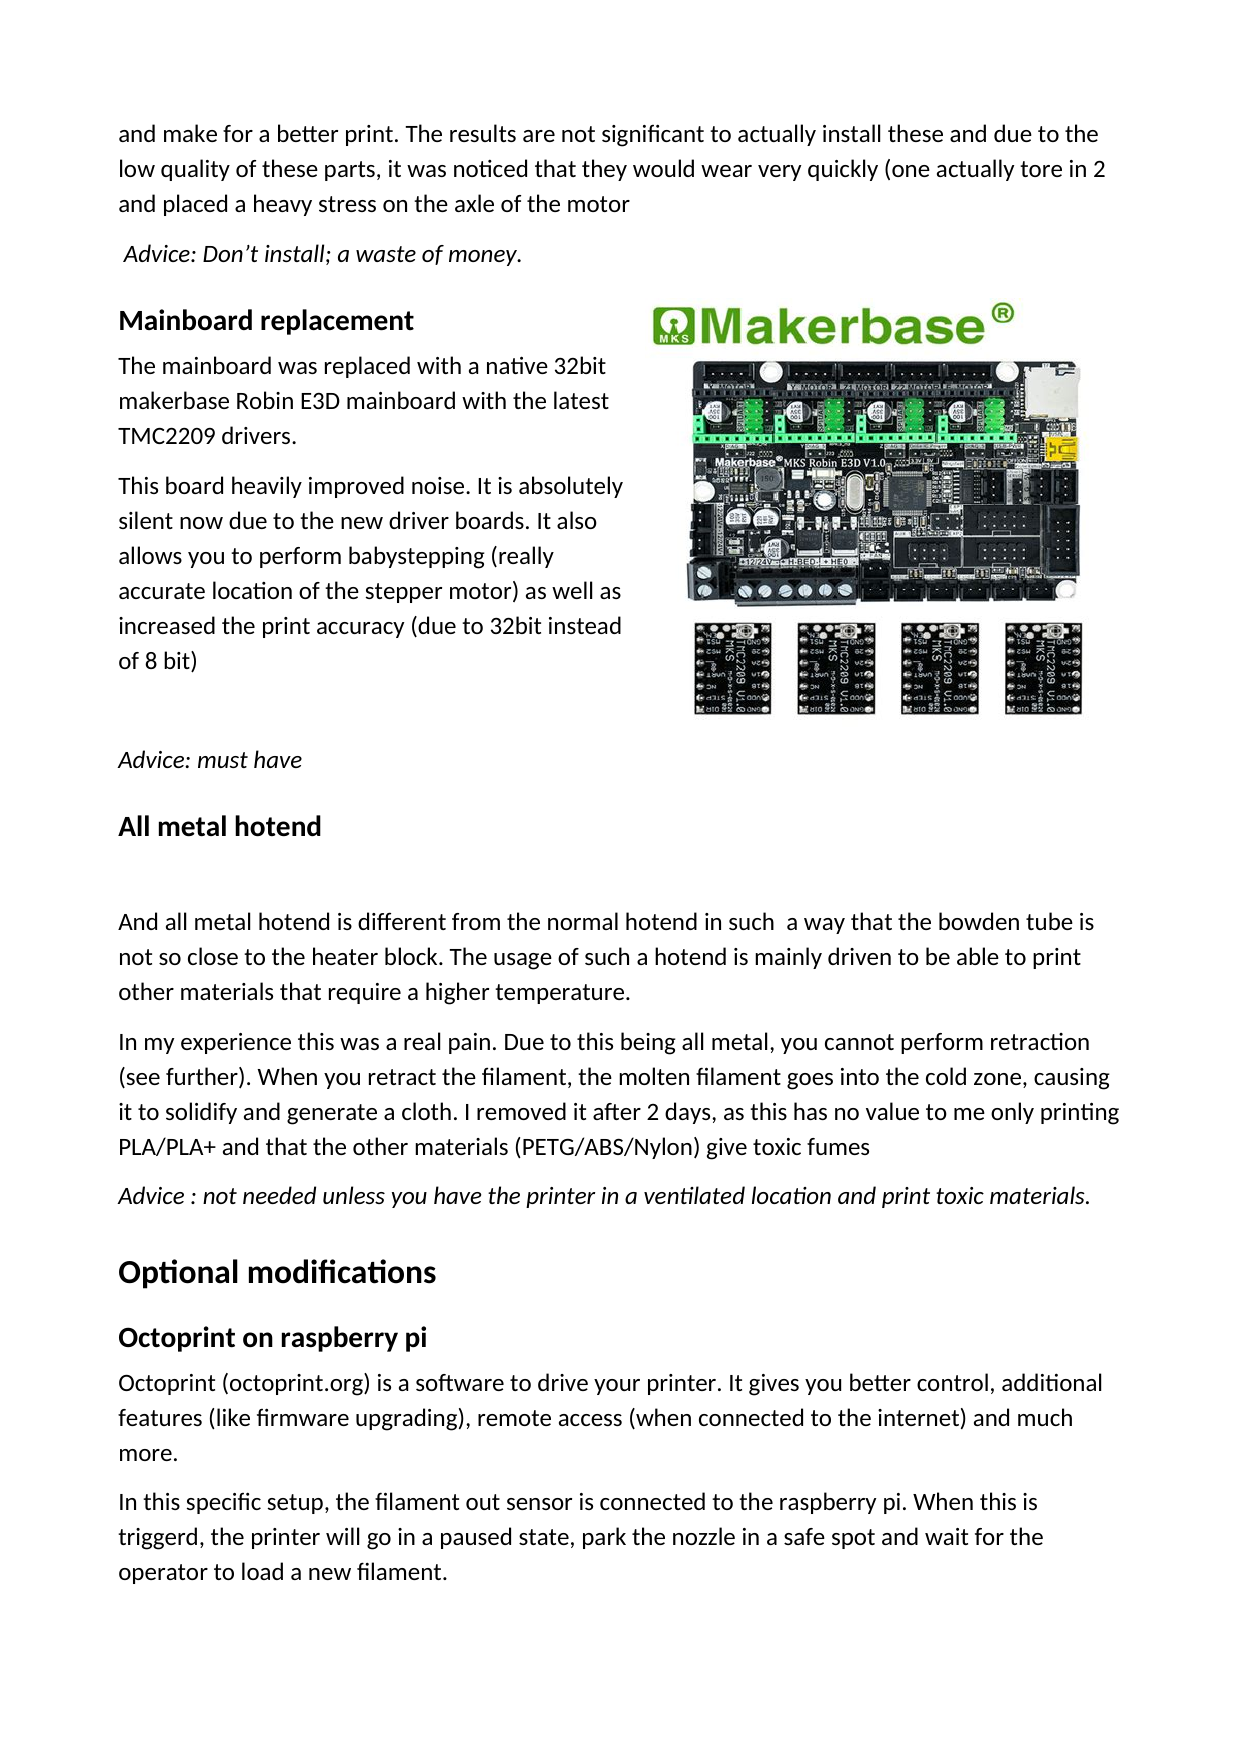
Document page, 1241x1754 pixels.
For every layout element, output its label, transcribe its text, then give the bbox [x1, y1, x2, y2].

subtitle Octoprint on raspberry pi [118, 1319, 1122, 1354]
text This board heavily improved noise. It is absolutely silent now due to the new driver boards. It also allows you to perform babystepping (really accurate location of the stepper motor) as well as increased the print accuracy (due to 32bit instead of 8 bit) [118, 470, 645, 675]
subtitle Mainboard replacement [118, 302, 645, 338]
text Octoprint (octoprint.org) is a software to drive your printer. It gives you better control, additional features (like firmware upgrading), remote access (when connected to the internet) and much more. [118, 1367, 1122, 1467]
text The mainboard was replaced with a native 32bit makerbase Robin E3D mainboard with the latest TMC2209 drivers. [118, 350, 645, 451]
subtitle Optional modifications [118, 1251, 1122, 1292]
text In my experience this was a real pain. Due to this being all metal, you cannot perform retraction (see further). When you retract the filament, the molten filament goes into the cold zone, causing it to solidify and generate a cloth. I removed it after 2 days, as this has no value to me only printing PLA/PLA+ and that the other materials (PETG/ABS/Nylon) give toxic fumes [118, 1026, 1122, 1161]
text Advice : not needed unless you have the printer in a ventilated location and print toxic materials. [118, 1180, 1122, 1211]
picture [645, 298, 1133, 736]
text Advice: Don’t install; a waste of money. [118, 238, 1122, 268]
text In this specific setup, the filament out sensor is connected to the raspberry pi. When this is triggerd, the printer will go in a paused state, park the nozzle in a safe spot and wait for the operator to load a new filament. [118, 1487, 1122, 1587]
text Advice: must have [118, 744, 1122, 774]
text And all metal hotend is different from the normal hotend in such a way that the bowden tube is not so close to the heater block. The usage of such a hotend is mainly driven to be able to print other materials that require a higher temperature. [118, 906, 1122, 1007]
subtitle All metal hotend [118, 808, 1122, 844]
text and make for a better print. The results are not significant to actually install these and due to the low quality of these parts, it was noticed that they would wear very quickly (one actually tore in 2 and placed a heavy stress on the axle of the motor [118, 118, 1122, 219]
